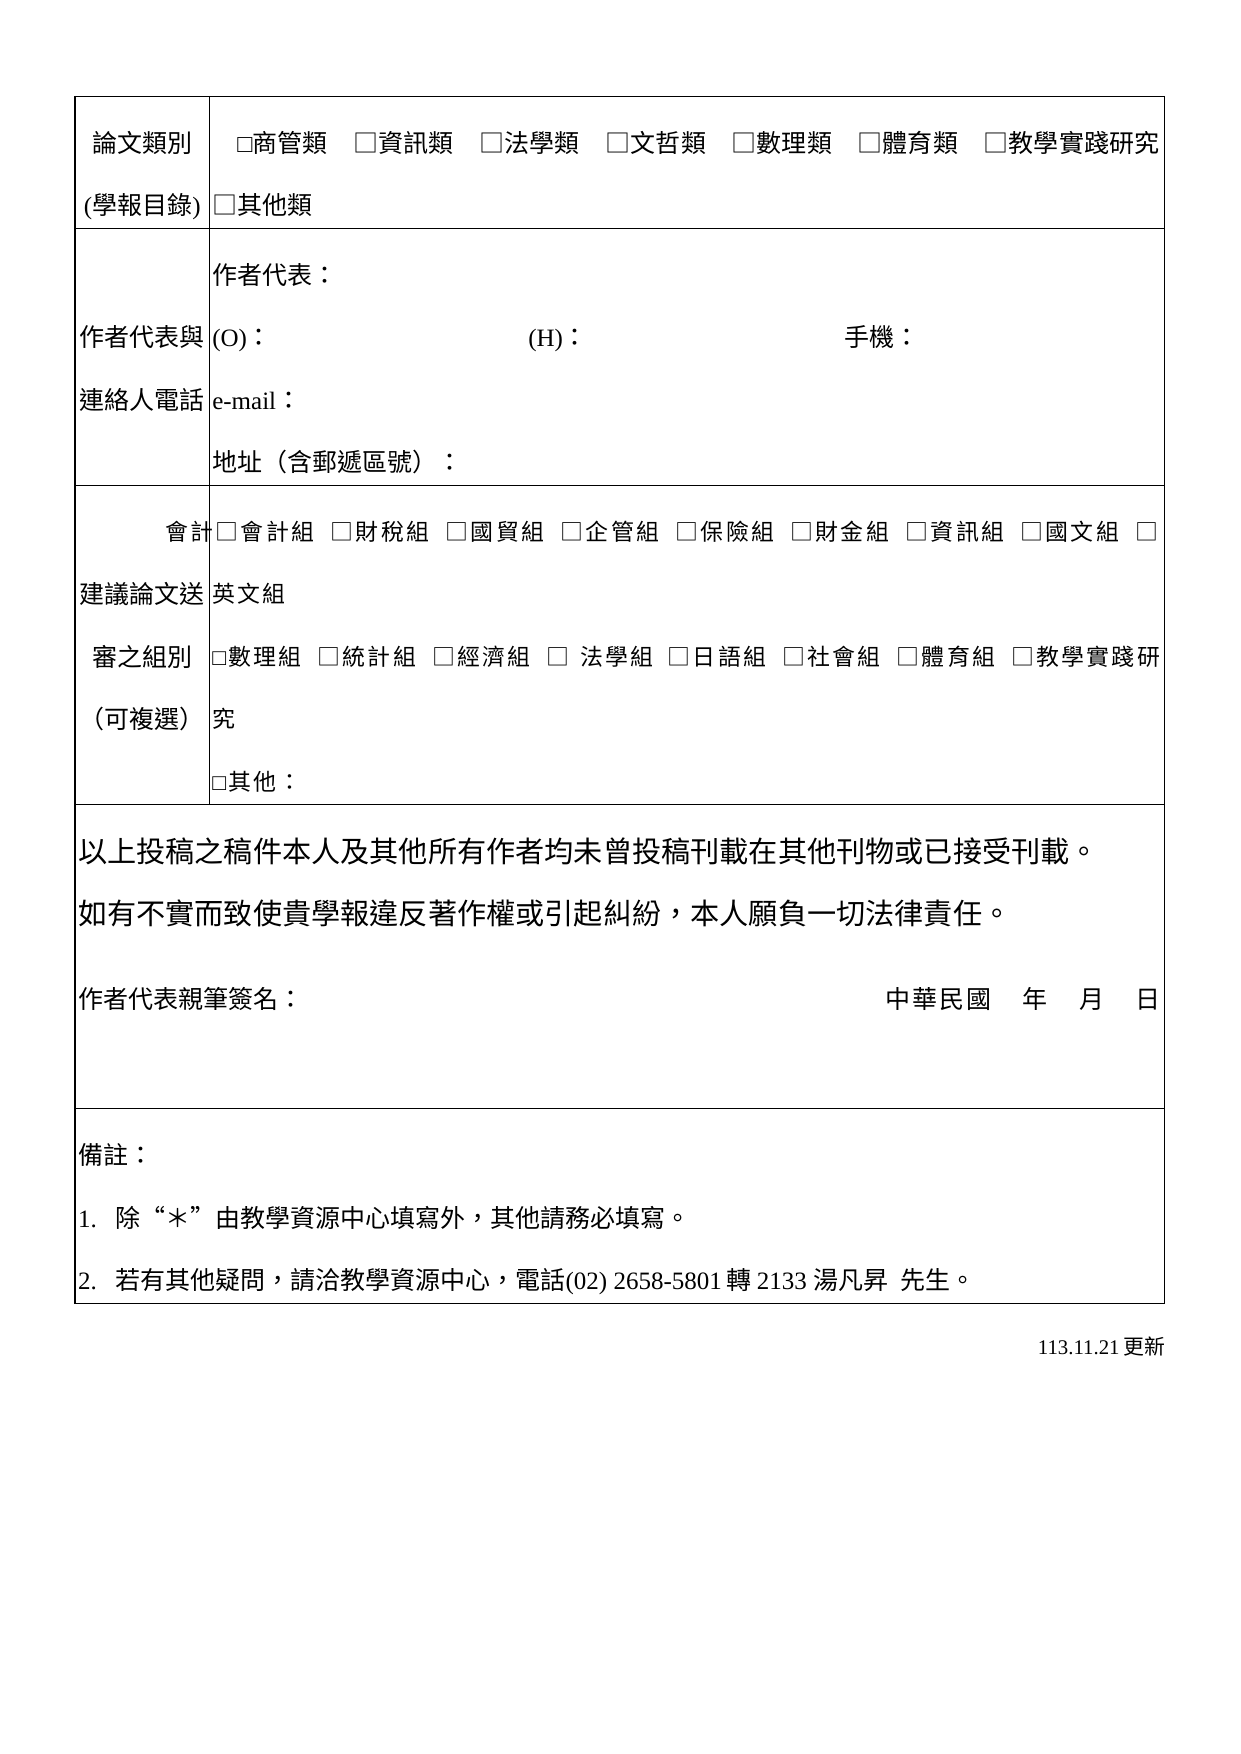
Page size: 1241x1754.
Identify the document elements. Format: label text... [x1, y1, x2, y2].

table_cell □會計□會計組 □財稅組 □國貿組 □企管組 □保險組 □財金組 □資訊組 □國文組 □英文組 □數理組 □統計組 □經濟組 □ 法學組 □日語組 □社會組 □體育組 □教學實踐研究 □其他： [210, 486, 1164, 804]
table_cell 作者代表與連絡人電話 [76, 229, 209, 484]
table_header 作者代表親筆簽名： [78, 933, 798, 1043]
table_cell 建議論文送審之組別 （可複選） [76, 486, 209, 804]
table_header 手機： [844, 294, 1160, 357]
table_cell 備註： 除“＊”由教學資源中心填寫外，其他請務必填寫。 若有其他疑問，請洽教學資源中心，電話(02) 2658-5801轉2133 湯凡昇 先生。 [76, 1109, 1164, 1302]
table_cell 作者代表： e-mail： 地址（含郵遞區號）： [210, 229, 1164, 484]
table_header (H)： [528, 294, 844, 357]
table_header 中華民國 年 月 日 [798, 933, 1160, 1043]
table_cell 以上投稿之稿件本人及其他所有作者均未曾投稿刊載在其他刊物或已接受刊載。 如有不實而致使貴學報違反著作權或引起糾紛，本人願負一切法律責任。 [76, 805, 1164, 1108]
table_cell □商管類 □資訊類 □法學類 □文哲類 □數理類 □體育類 □教學實踐研究 □其他類 [210, 97, 1164, 228]
text 113.11.21更新 [75, 1304, 1165, 1366]
table_header (O)： [212, 294, 528, 357]
table_cell 論文類別 (學報目錄) [76, 97, 209, 228]
